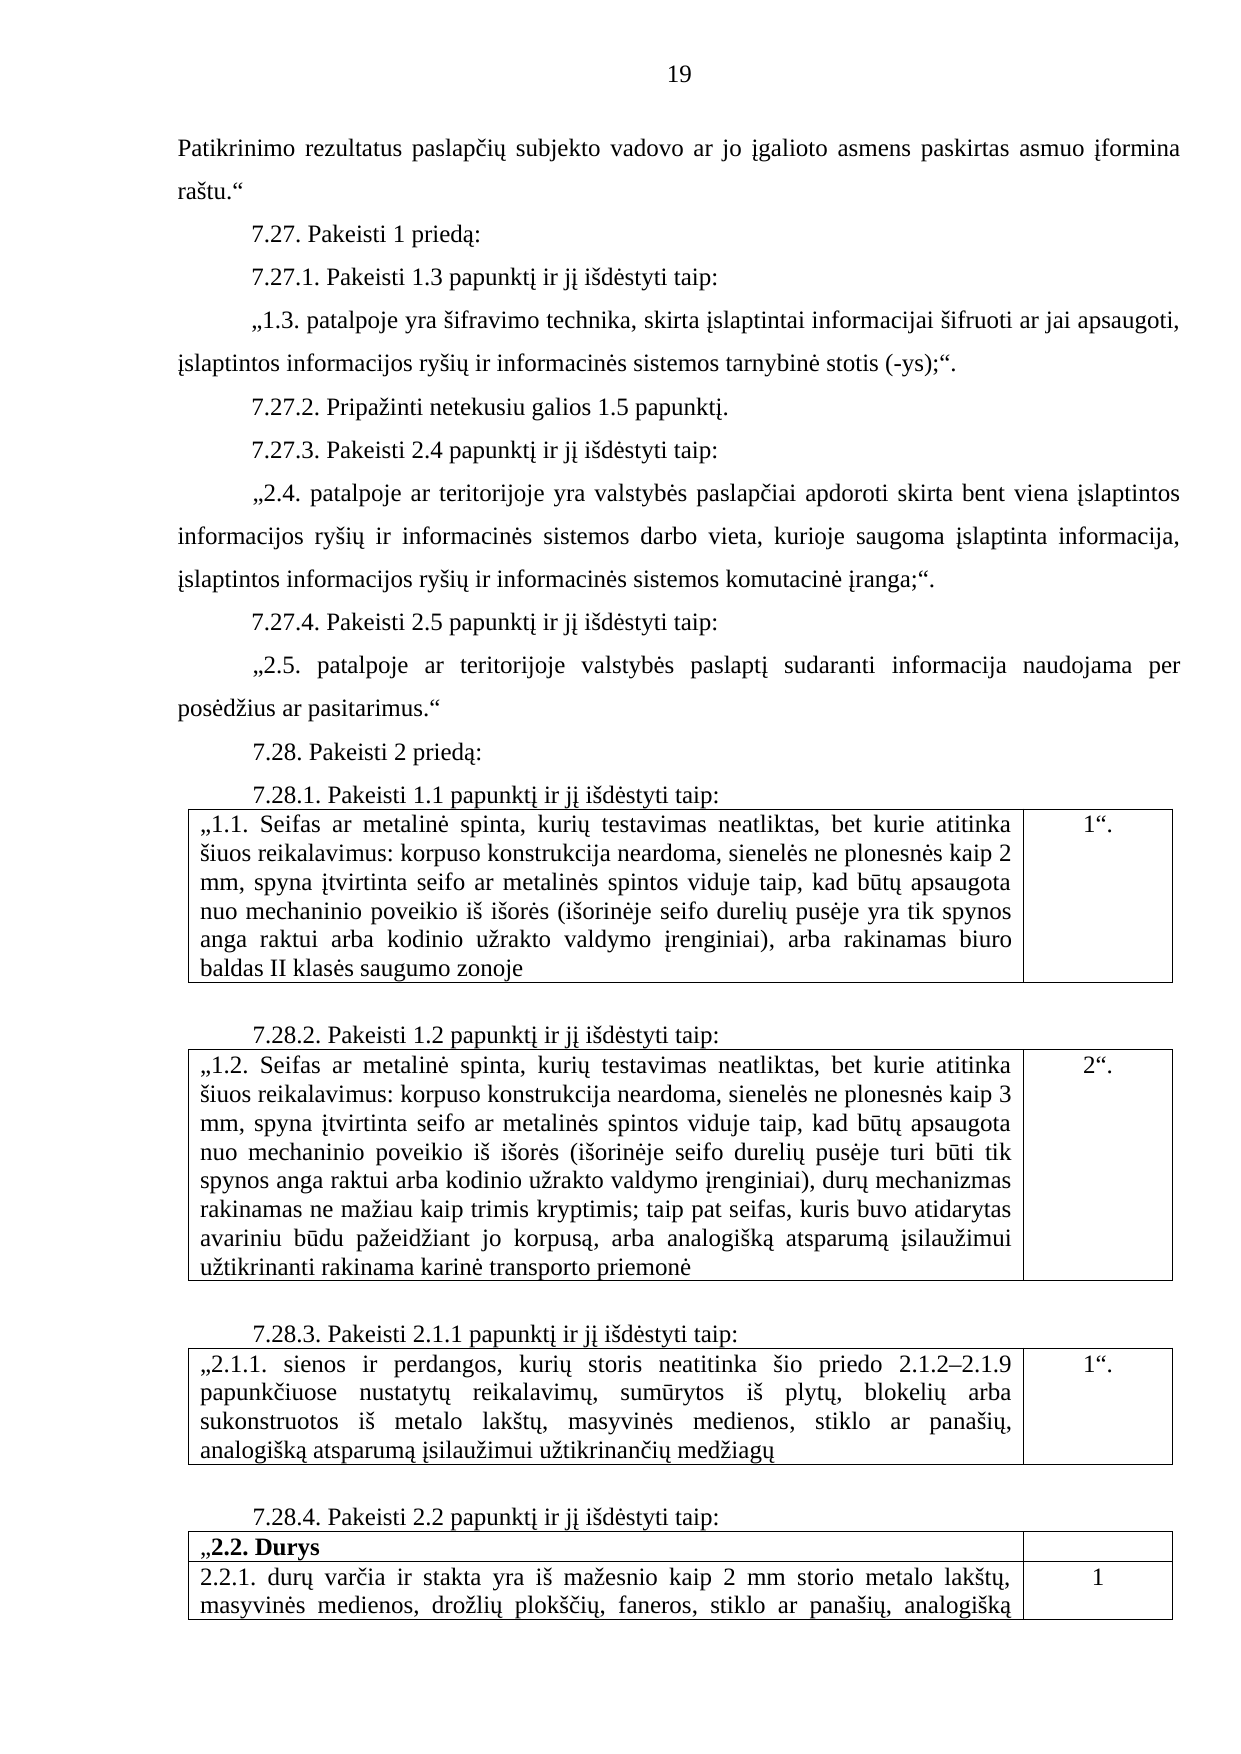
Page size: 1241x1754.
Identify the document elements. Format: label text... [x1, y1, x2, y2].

table_cell 1 [1024, 1562, 1172, 1619]
table_header „2.2. Durys [189, 1532, 200, 1561]
table_header 2“. [1024, 1050, 1172, 1280]
table_header 1“. [1024, 1349, 1172, 1464]
text 7.27.1. Pakeisti 1.3 papunktį ir jį išdėstyti taip: [177, 262, 1181, 291]
table_header 1“. [1024, 810, 1172, 982]
text 7.27.3. Pakeisti 2.4 papunktį ir jį išdėstyti taip: [177, 435, 1181, 463]
text 7.28.1. Pakeisti 1.1 papunktį ir jį išdėstyti taip: [177, 780, 1181, 808]
text 7.28.3. Pakeisti 2.1.1 papunktį ir jį išdėstyti taip: [177, 1310, 1181, 1348]
text 7.27. Pakeisti 1 priedą: [177, 219, 1181, 248]
text 7.28.4. Pakeisti 2.2 papunktį ir jį išdėstyti taip: [177, 1493, 1181, 1531]
text 7.27.2. Pripažinti netekusiu galios 1.5 papunktį. [177, 392, 1181, 420]
table_header „2.2. Durys [1012, 1532, 1023, 1561]
text 7.28. Pakeisti 2 priedą: [177, 737, 1181, 765]
text „1.3. patalpoje yra šifravimo technika, skirta įslaptintai informacijai šifruoti ar jai apsaugoti, įslaptintos informacijos ryšių ir informacinės sistemos tarnybinė stotis (-ys);“. [177, 305, 1181, 377]
text Patikrinimo rezultatus paslapčių subjekto vadovo ar jo įgalioto asmens paskirtas asmuo įformina raštu.“ [177, 133, 1181, 205]
text „2.5. patalpoje ar teritorijoje valstybės paslaptį sudaranti informacija naudojama per posėdžius ar pasitarimus.“ [177, 650, 1181, 722]
table_header [1024, 1532, 1172, 1561]
text 7.27.4. Pakeisti 2.5 papunktį ir jį išdėstyti taip: [177, 607, 1181, 636]
text 7.28.2. Pakeisti 1.2 papunktį ir jį išdėstyti taip: [177, 1012, 1181, 1049]
text „2.4. patalpoje ar teritorijoje yra valstybės paslapčiai apdoroti skirta bent viena įslaptintos informacijos ryšių ir informacinės sistemos darbo vieta, kurioje saugoma įslaptinta informacija, įslaptintos informacijos ryšių ir informacinės sistemos komutacinė įranga;“. [177, 478, 1181, 593]
